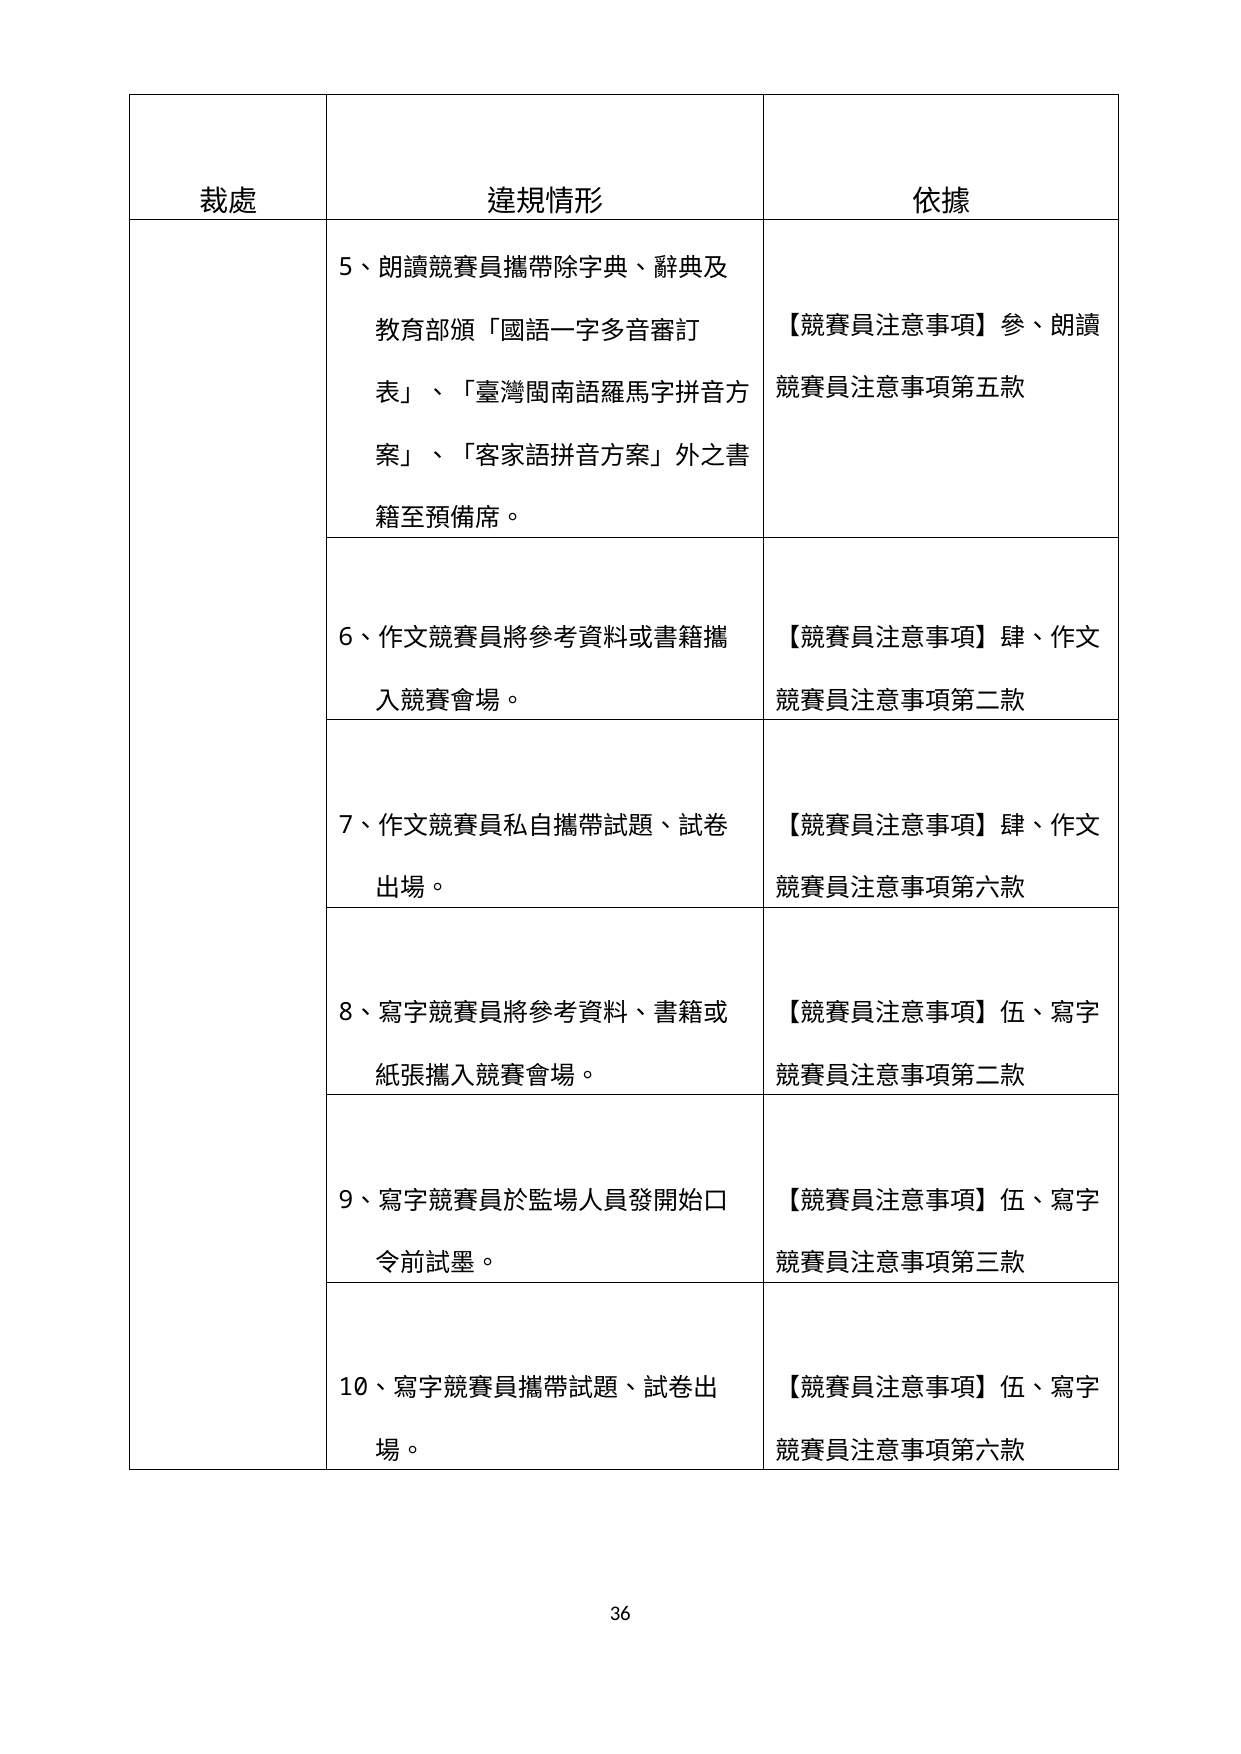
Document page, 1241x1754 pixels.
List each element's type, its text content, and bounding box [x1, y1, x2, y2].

table_cell 【競賽員注意事項】肆、作文競賽員注意事項第六款 [764, 720, 1118, 907]
table_cell 【競賽員注意事項】伍、寫字競賽員注意事項第六款 [764, 1283, 1118, 1469]
table_header 違規情形 [327, 95, 763, 219]
table_cell 【競賽員注意事項】參、朗讀競賽員注意事項第五款 [764, 220, 1118, 537]
table_cell 【競賽員注意事項】伍、寫字競賽員注意事項第二款 [764, 908, 1118, 1094]
table_cell [130, 220, 326, 1469]
table_cell 6、作文競賽員將參考資料或書籍攜入競賽會場。 [327, 538, 763, 719]
table_header 依據 [764, 95, 1118, 219]
table_cell 10、寫字競賽員攜帶試題、試卷出場。 [327, 1283, 763, 1469]
table_cell 7、作文競賽員私自攜帶試題、試卷出場。 [327, 720, 763, 907]
table_cell 【競賽員注意事項】肆、作文競賽員注意事項第二款 [764, 538, 1118, 719]
table_cell 9、寫字競賽員於監場人員發開始口令前試墨。 [327, 1095, 763, 1282]
table_cell 8、寫字競賽員將參考資料、書籍或紙張攜入競賽會場。 [327, 908, 763, 1094]
table_cell 【競賽員注意事項】伍、寫字競賽員注意事項第三款 [764, 1095, 1118, 1282]
table_header 裁處 [130, 95, 326, 219]
table_cell 5、朗讀競賽員攜帶除字典、辭典及教育部頒「國語一字多音審訂表」、「臺灣閩南語羅馬字拼音方案」、「客家語拼音方案」外之書籍至預備席。 [327, 220, 763, 537]
